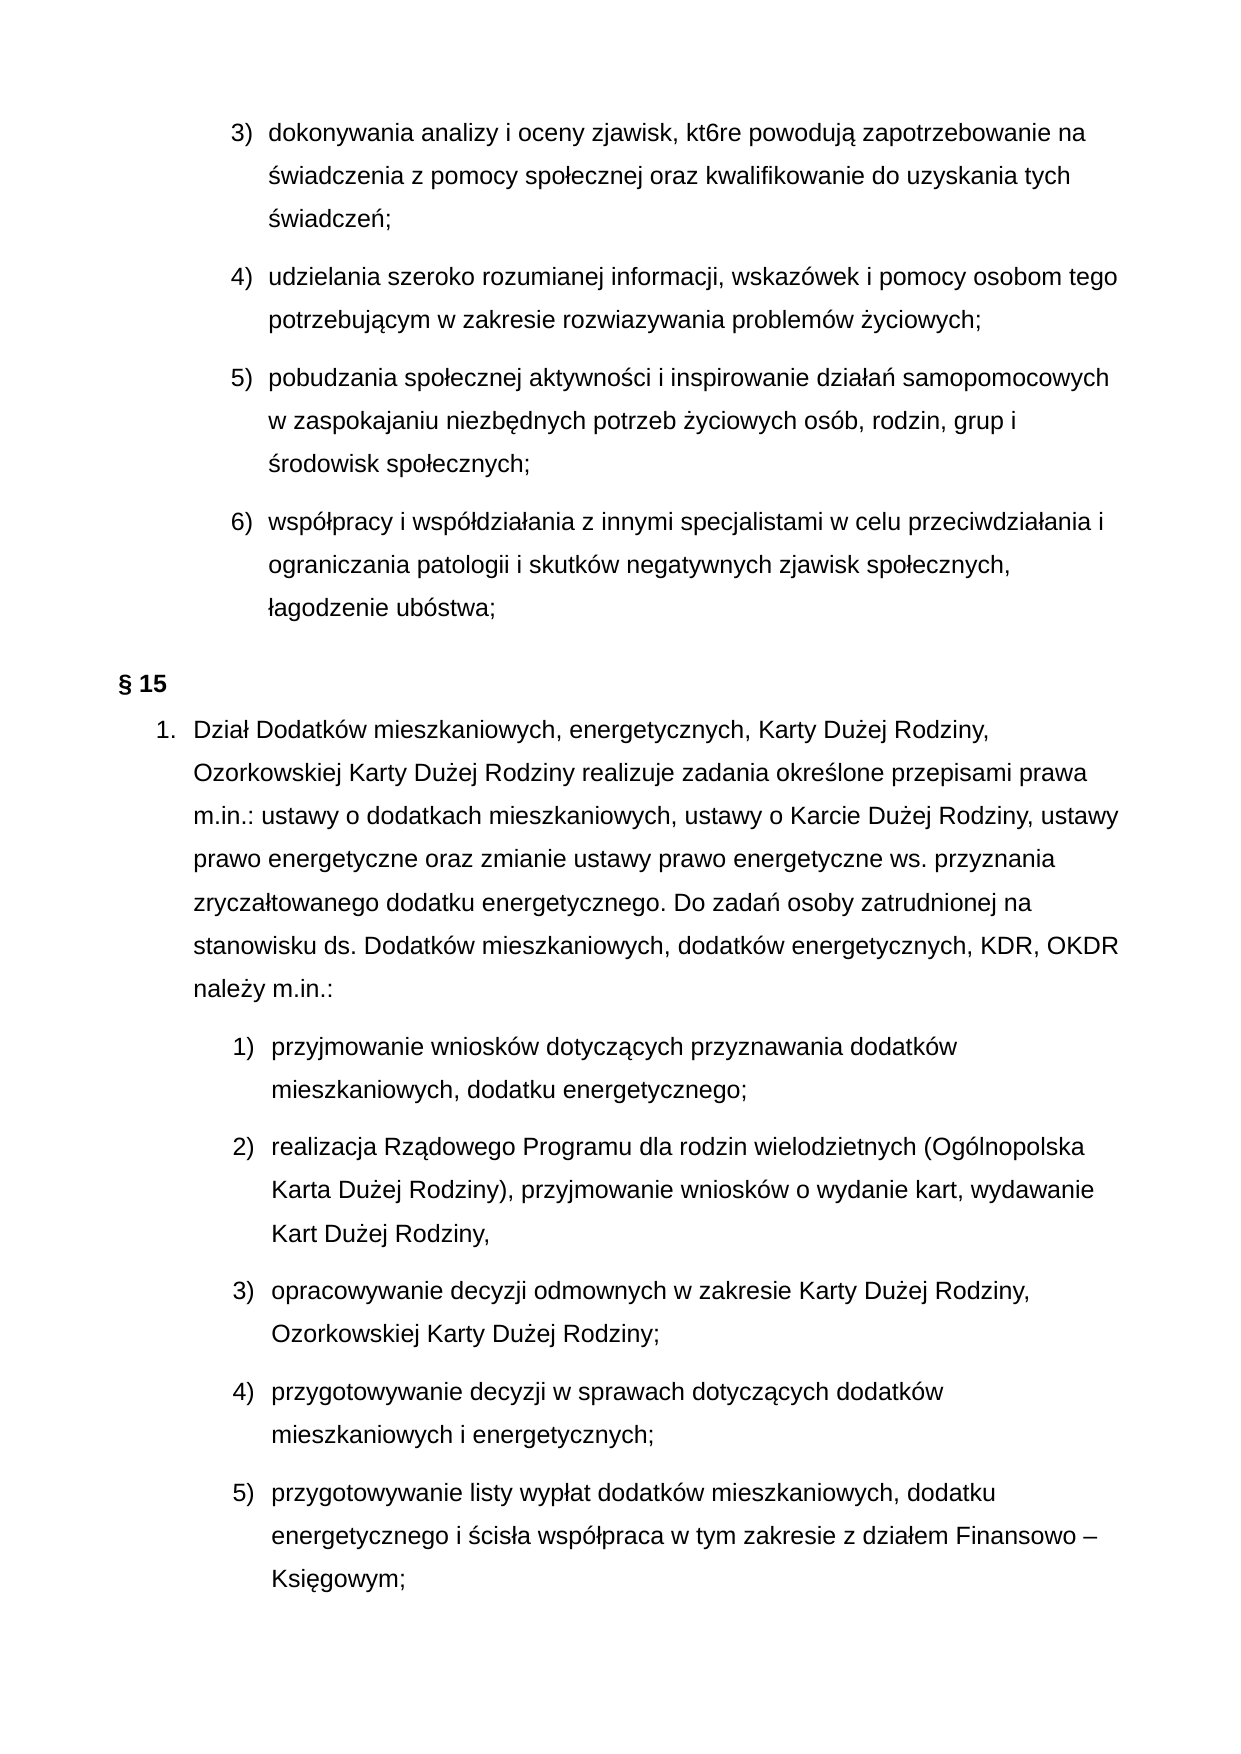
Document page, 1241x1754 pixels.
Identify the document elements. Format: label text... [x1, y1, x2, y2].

list opracowywanie decyzji odmownych w zakresie Karty Dużej Rodziny, Ozorkowskiej Karty Dużej Rodziny; [232, 1276, 1122, 1348]
list współpracy i współdziałania z innymi specjalistami w celu przeciwdziałania i ograniczania patologii i skutków negatywnych zjawisk społecznych, łagodzenie ubóstwa; [231, 507, 1122, 622]
list przyjmowanie wniosków dotyczących przyznawania dodatków mieszkaniowych, dodatku energetycznego; [232, 1031, 1122, 1103]
list pobudzania społecznej aktywności i inspirowanie działań samopomocowych w zaspokajaniu niezbędnych potrzeb życiowych osób, rodzin, grup i środowisk społecznych; [231, 363, 1122, 478]
list Dział Dodatków mieszkaniowych, energetycznych, Karty Dużej Rodziny, Ozorkowskiej Karty Dużej Rodziny realizuje zadania określone przepisami prawa m.in.: ustawy o dodatkach mieszkaniowych, ustawy o Karcie Dużej Rodziny, ustawy prawo energetyczne oraz zmianie ustawy prawo energetyczne ws. przyznania zryczałtowanego dodatku energetycznego. Do zadań osoby zatrudnionej na stanowisku ds. Dodatków mieszkaniowych, dodatków energetycznych, KDR, OKDR należy m.in.: [156, 715, 1122, 1002]
list udzielania szeroko rozumianej informacji, wskazówek i pomocy osobom tego potrzebującym w zakresie rozwiazywania problemów życiowych; [231, 262, 1122, 334]
list przygotowywanie decyzji w sprawach dotyczących dodatków mieszkaniowych i energetycznych; [232, 1377, 1122, 1449]
subtitle § 15 [118, 668, 1122, 697]
list realizacja Rządowego Programu dla rodzin wielodzietnych (Ogólnopolska Karta Dużej Rodziny), przyjmowanie wniosków o wydanie kart, wydawanie Kart Dużej Rodziny, [232, 1132, 1122, 1247]
list dokonywania analizy i oceny zjawisk, kt6re powodują zapotrzebowanie na świadczenia z pomocy społecznej oraz kwalifikowanie do uzyskania tych świadczeń; [231, 118, 1122, 233]
list przygotowywanie listy wypłat dodatków mieszkaniowych, dodatku energetycznego i ścisła współpraca w tym zakresie z działem Finansowo –Księgowym; [232, 1478, 1122, 1593]
